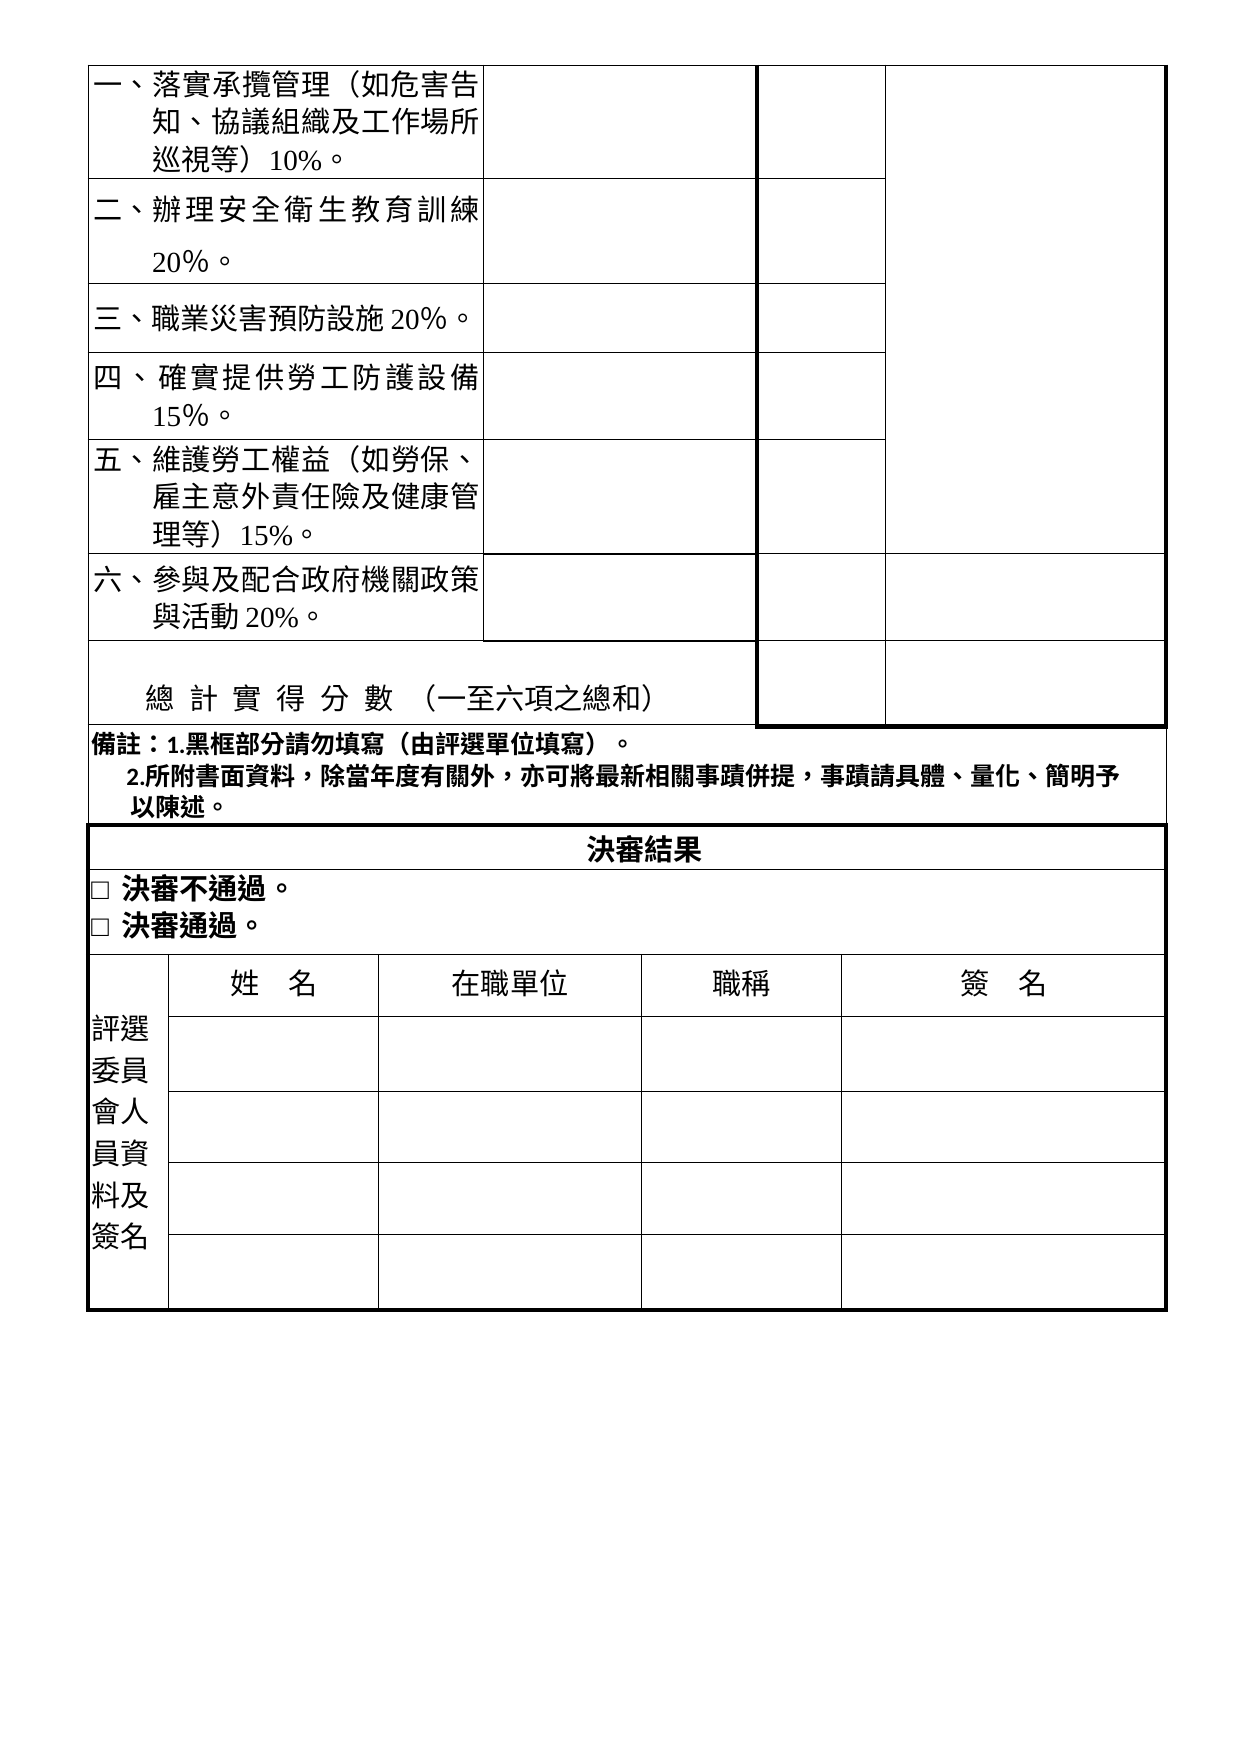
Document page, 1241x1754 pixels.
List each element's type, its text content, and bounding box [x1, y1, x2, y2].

table_cell 簽 名 [842, 955, 1164, 1016]
table_cell [759, 641, 885, 724]
table_cell [759, 179, 885, 283]
table_cell [759, 440, 885, 553]
table_cell 在職單位 [379, 955, 641, 1016]
table_cell [759, 66, 885, 177]
table_cell 姓 名 [169, 955, 378, 1016]
table_cell [484, 179, 755, 283]
table_cell [886, 641, 1164, 724]
table_cell [484, 555, 755, 640]
table_cell [759, 353, 885, 439]
table_cell [642, 1235, 841, 1308]
table_cell [484, 284, 755, 352]
table_cell 決審不通過。 決審通過。 [90, 870, 1164, 954]
table_cell [642, 1163, 841, 1234]
table_cell [379, 1163, 641, 1234]
table_cell [169, 1017, 378, 1091]
table_cell [169, 1235, 378, 1308]
table_cell [379, 1017, 641, 1091]
table_cell [842, 1092, 1164, 1162]
table_cell 決審結果 [90, 827, 1164, 869]
table_cell [759, 554, 885, 640]
table_cell [842, 1235, 1164, 1308]
table_cell [842, 1163, 1164, 1234]
table_cell [842, 1017, 1164, 1091]
table_cell 二、 辦理安全衛生教育訓練20％。 [89, 179, 483, 283]
table_cell [484, 353, 755, 439]
table_cell 備註：1.黑框部分請勿填寫（由評選單位填寫）。 2.所附書面資料，除當年度有關外，亦可將最新相關事蹟併提，事蹟請具體、量化、簡明予 以陳述。 [89, 725, 1166, 822]
table_cell [886, 554, 1164, 640]
table_cell [642, 1017, 841, 1091]
table_cell [484, 440, 755, 553]
table_cell [886, 66, 1164, 553]
table_cell 一、落實承攬管理（如危害告知、協議組織及工作場所巡視等）10%。 [89, 66, 483, 177]
table_cell 三、職業災害預防設施20％。 [89, 284, 483, 352]
table_cell [484, 66, 755, 177]
table_cell [169, 1092, 378, 1162]
table_cell [759, 284, 885, 352]
table_cell 六、 參與及配合政府機關政策與活動20%。 [89, 554, 483, 640]
table_cell 總 計 實 得 分 數 （一至六項之總和） [89, 641, 755, 724]
table_cell [379, 1092, 641, 1162]
table_cell 職稱 [642, 955, 841, 1016]
table_cell [169, 1163, 378, 1234]
table_cell [642, 1092, 841, 1162]
table_cell 四、確實提供勞工防護設備15％。 [89, 353, 483, 439]
table_cell 五、 維護勞工權益（如勞保、雇主意外責任險及健康管理等）15%。 [89, 440, 483, 553]
table_cell 評選 委員 會人 員資 料及 簽名 [90, 955, 168, 1308]
table_cell [379, 1235, 641, 1308]
